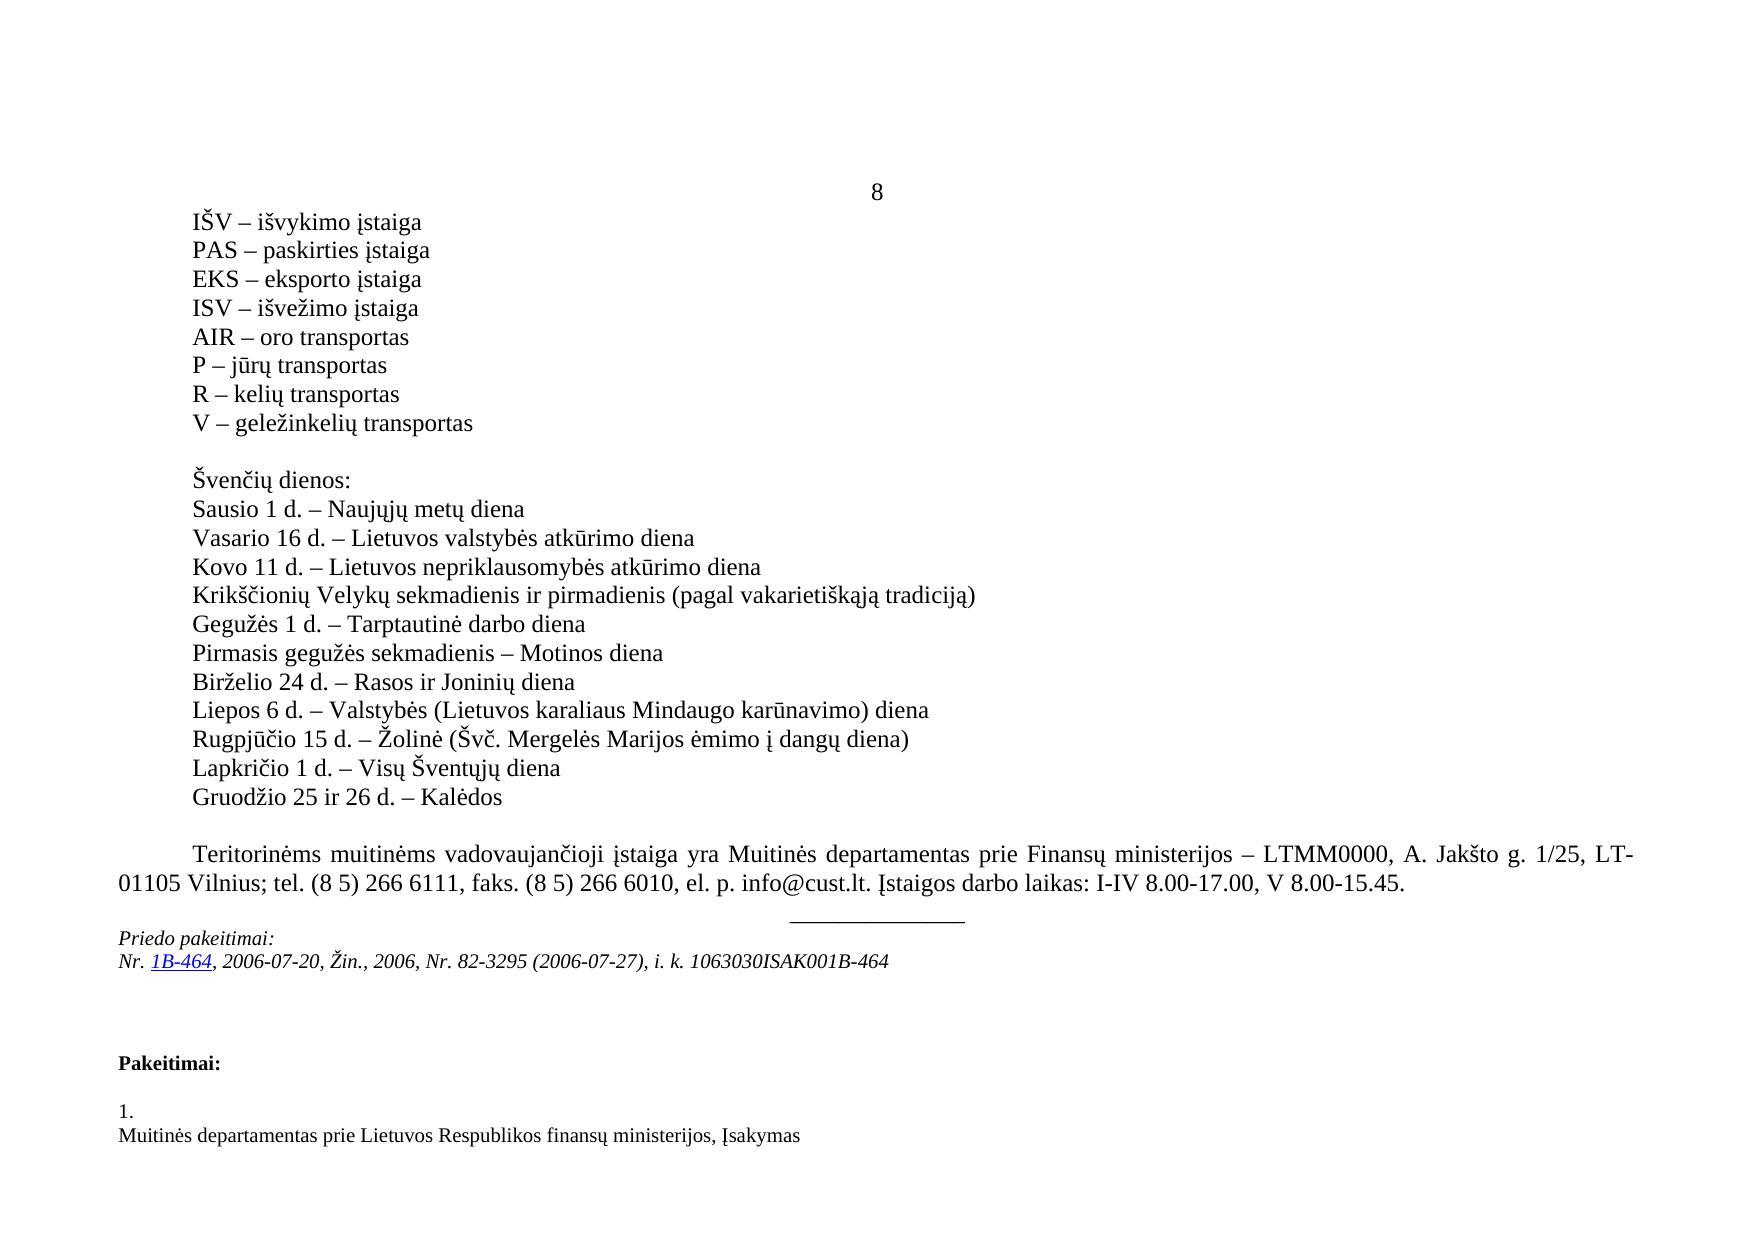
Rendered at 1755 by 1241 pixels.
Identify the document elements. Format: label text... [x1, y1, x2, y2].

text Kovo 11 d. – Lietuvos nepriklausomybės atkūrimo diena [118, 552, 1636, 580]
text Priedo pakeitimai: [118, 925, 1636, 949]
text Teritorinėms muitinėms vadovaujančioji įstaiga yra Muitinės departamentas prie Finansų ministerijos – LTMM0000, A. Jakšto g. 1/25, LT-01105 Vilnius; tel. (8 5) 266 6111, faks. (8 5) 266 6010, el. p. info@cust.lt. Įstaigos darbo laikas: I-IV 8.00-17.00, V 8.00-15.45. [118, 839, 1636, 897]
text Pirmasis gegužės sekmadienis – Motinos diena [118, 638, 1636, 667]
text 1. [118, 1098, 1636, 1123]
text Gegužės 1 d. – Tarptautinė darbo diena [118, 609, 1636, 638]
text Muitinės departamentas prie Lietuvos Respublikos finansų ministerijos, Įsakymas [118, 1123, 1636, 1147]
text Gruodžio 25 ir 26 d. – Kalėdos [118, 782, 1636, 810]
text Liepos 6 d. – Valstybės (Lietuvos karaliaus Mindaugo karūnavimo) diena [118, 695, 1636, 724]
text IŠV – išvykimo įstaiga [118, 207, 1636, 235]
text P – jūrų transportas [118, 350, 1636, 379]
text Birželio 24 d. – Rasos ir Joninių diena [118, 667, 1636, 695]
text Sausio 1 d. – Naujųjų metų diena [118, 494, 1636, 523]
text ISV – išvežimo įstaiga [118, 293, 1636, 322]
text Lapkričio 1 d. – Visų Šventųjų diena [118, 753, 1636, 782]
text Nr. 1B-464, 2006-07-20, Žin., 2006, Nr. 82-3295 (2006-07-27), i. k. 1063030ISAK001B-464 [118, 949, 1636, 973]
text Švenčių dienos: [118, 465, 1636, 494]
text V – geležinkelių transportas [118, 408, 1636, 437]
text R – kelių transportas [118, 379, 1636, 408]
text PAS – paskirties įstaiga [118, 235, 1636, 264]
text AIR – oro transportas [118, 322, 1636, 350]
text Krikščionių Velykų sekmadienis ir pirmadienis (pagal vakarietiškąją tradiciją) [118, 580, 1636, 609]
text Pakeitimai: [118, 1050, 1636, 1074]
text Vasario 16 d. – Lietuvos valstybės atkūrimo diena [118, 523, 1636, 552]
text Rugpjūčio 15 d. – Žolinė (Švč. Mergelės Marijos ėmimo į dangų diena) [118, 724, 1636, 753]
text ______________ [118, 897, 1636, 925]
text EKS – eksporto įstaiga [118, 264, 1636, 293]
